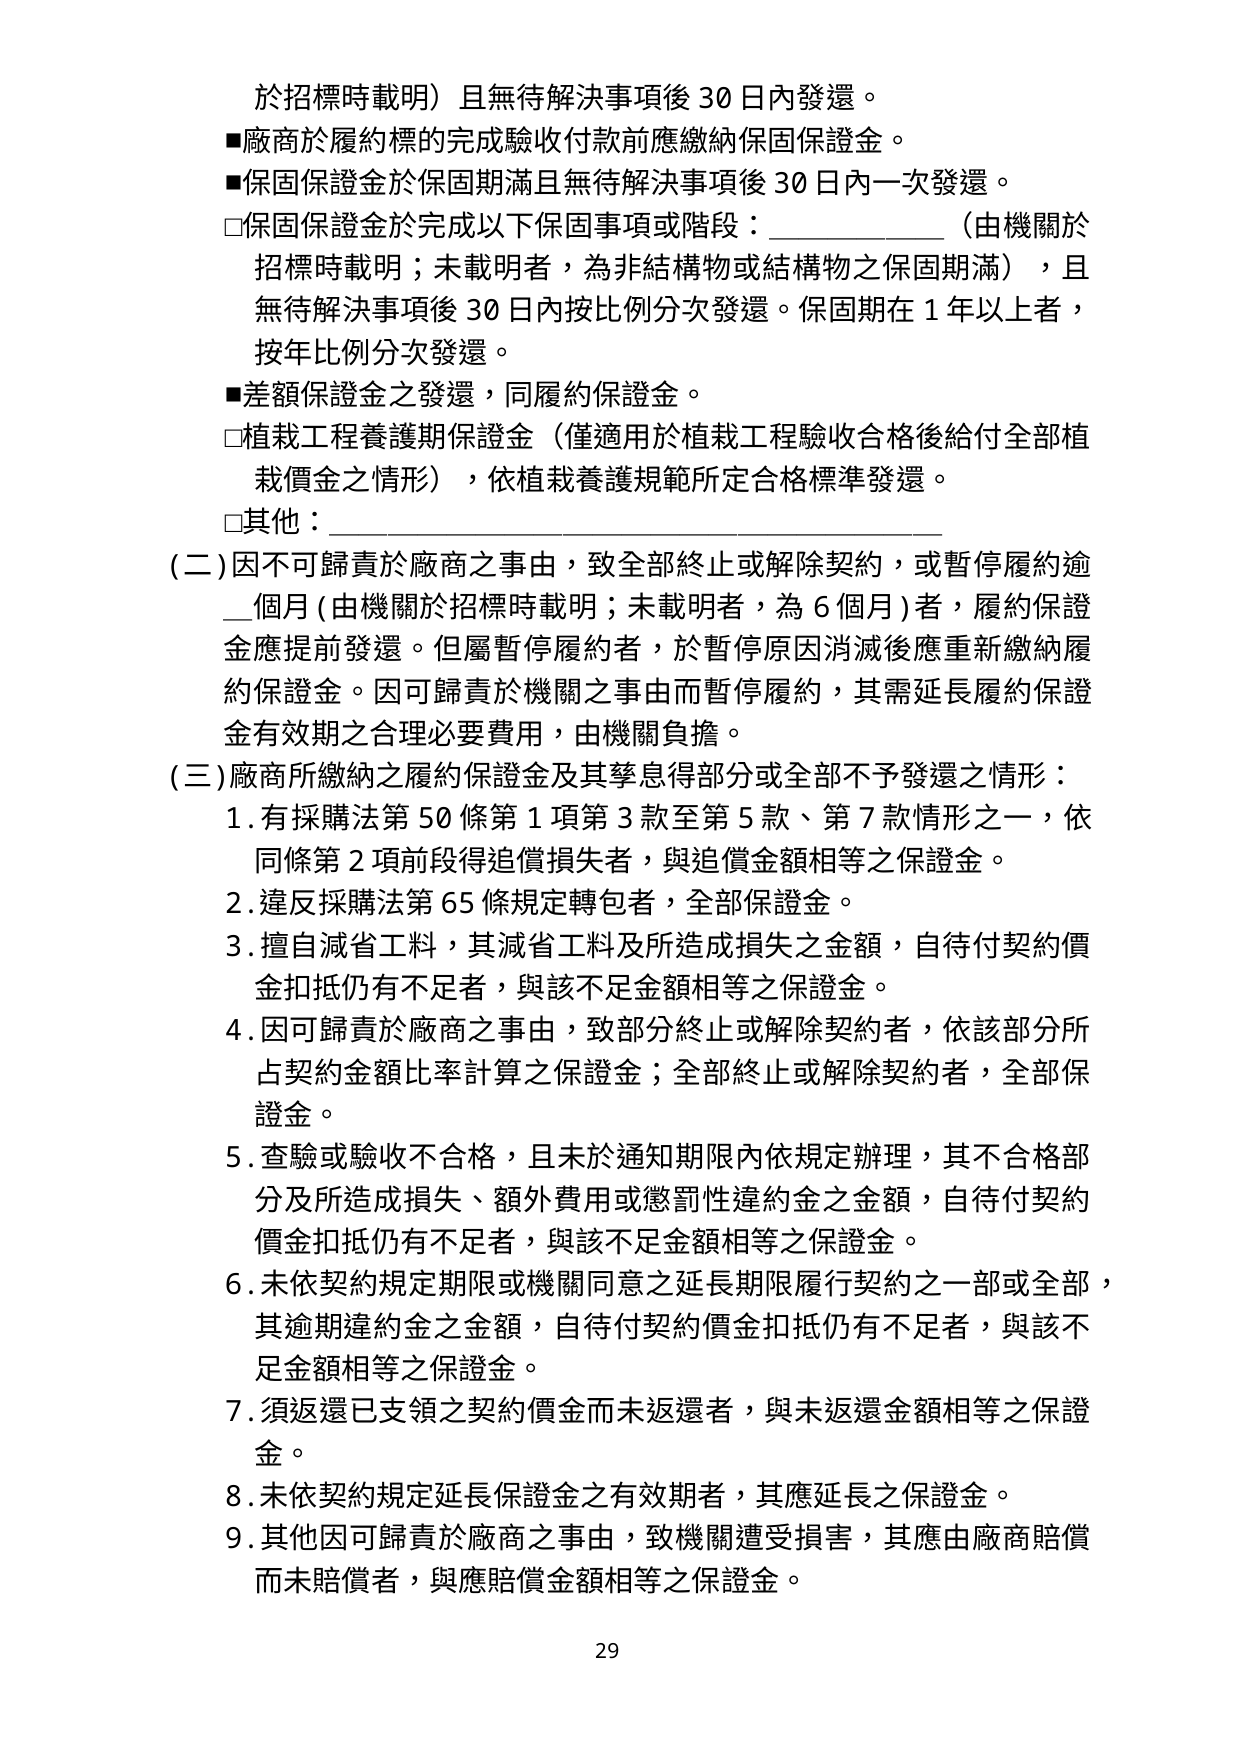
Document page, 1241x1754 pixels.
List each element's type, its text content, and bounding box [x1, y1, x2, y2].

text ■差額保證金之發還，同履約保證金。 [224, 372, 1092, 414]
text 3.擅自減省工料，其減省工料及所造成損失之金額，自待付契約價金扣抵仍有不足者，與該不足金額相等之保證金。 [224, 922, 1092, 1007]
text □其他：＿＿＿＿＿＿＿＿＿＿＿＿＿＿＿＿＿＿＿＿＿ [224, 499, 1092, 541]
text 1.有採購法第50條第1項第3款至第5款、第7款情形之一，依同條第2項前段得追償損失者，與追償金額相等之保證金。 [224, 795, 1092, 880]
text ■廠商於履約標的完成驗收付款前應繳納保固保證金。 [224, 117, 1092, 160]
text □保固保證金於完成以下保固事項或階段：＿＿＿＿＿＿（由機關於招標時載明；未載明者，為非結構物或結構物之保固期滿），且無待解決事項後30日內按比例分次發還。保固期在1年以上者，按年比例分次發還。 [224, 202, 1092, 372]
text 於招標時載明）且無待解決事項後30日內發還。 [224, 75, 1092, 117]
text (二)因不可歸責於廠商之事由，致全部終止或解除契約，或暫停履約逾＿個月(由機關於招標時載明；未載明者，為6個月)者，履約保證金應提前發還。但屬暫停履約者，於暫停原因消滅後應重新繳納履約保證金。因可歸責於機關之事由而暫停履約，其需延長履約保證金有效期之合理必要費用，由機關負擔。 [165, 541, 1092, 753]
text 9.其他因可歸責於廠商之事由，致機關遭受損害，其應由廠商賠償而未賠償者，與應賠償金額相等之保證金。 [224, 1515, 1092, 1600]
text 6.未依契約規定期限或機關同意之延長期限履行契約之一部或全部，其逾期違約金之金額，自待付契約價金扣抵仍有不足者，與該不足金額相等之保證金。 [224, 1261, 1092, 1388]
text 8.未依契約規定延長保證金之有效期者，其應延長之保證金。 [224, 1473, 1092, 1515]
text □植栽工程養護期保證金（僅適用於植栽工程驗收合格後給付全部植栽價金之情形），依植栽養護規範所定合格標準發還。 [224, 414, 1092, 499]
text 5.查驗或驗收不合格，且未於通知期限內依規定辦理，其不合格部分及所造成損失、額外費用或懲罰性違約金之金額，自待付契約價金扣抵仍有不足者，與該不足金額相等之保證金。 [224, 1134, 1092, 1261]
text 4.因可歸責於廠商之事由，致部分終止或解除契約者，依該部分所占契約金額比率計算之保證金；全部終止或解除契約者，全部保證金。 [224, 1007, 1092, 1134]
text 2.違反採購法第65條規定轉包者，全部保證金。 [224, 880, 1092, 922]
text 7.須返還已支領之契約價金而未返還者，與未返還金額相等之保證金。 [224, 1388, 1092, 1473]
text ■保固保證金於保固期滿且無待解決事項後30日內一次發還。 [224, 160, 1092, 202]
text (三)廠商所繳納之履約保證金及其孳息得部分或全部不予發還之情形： [165, 753, 1092, 795]
